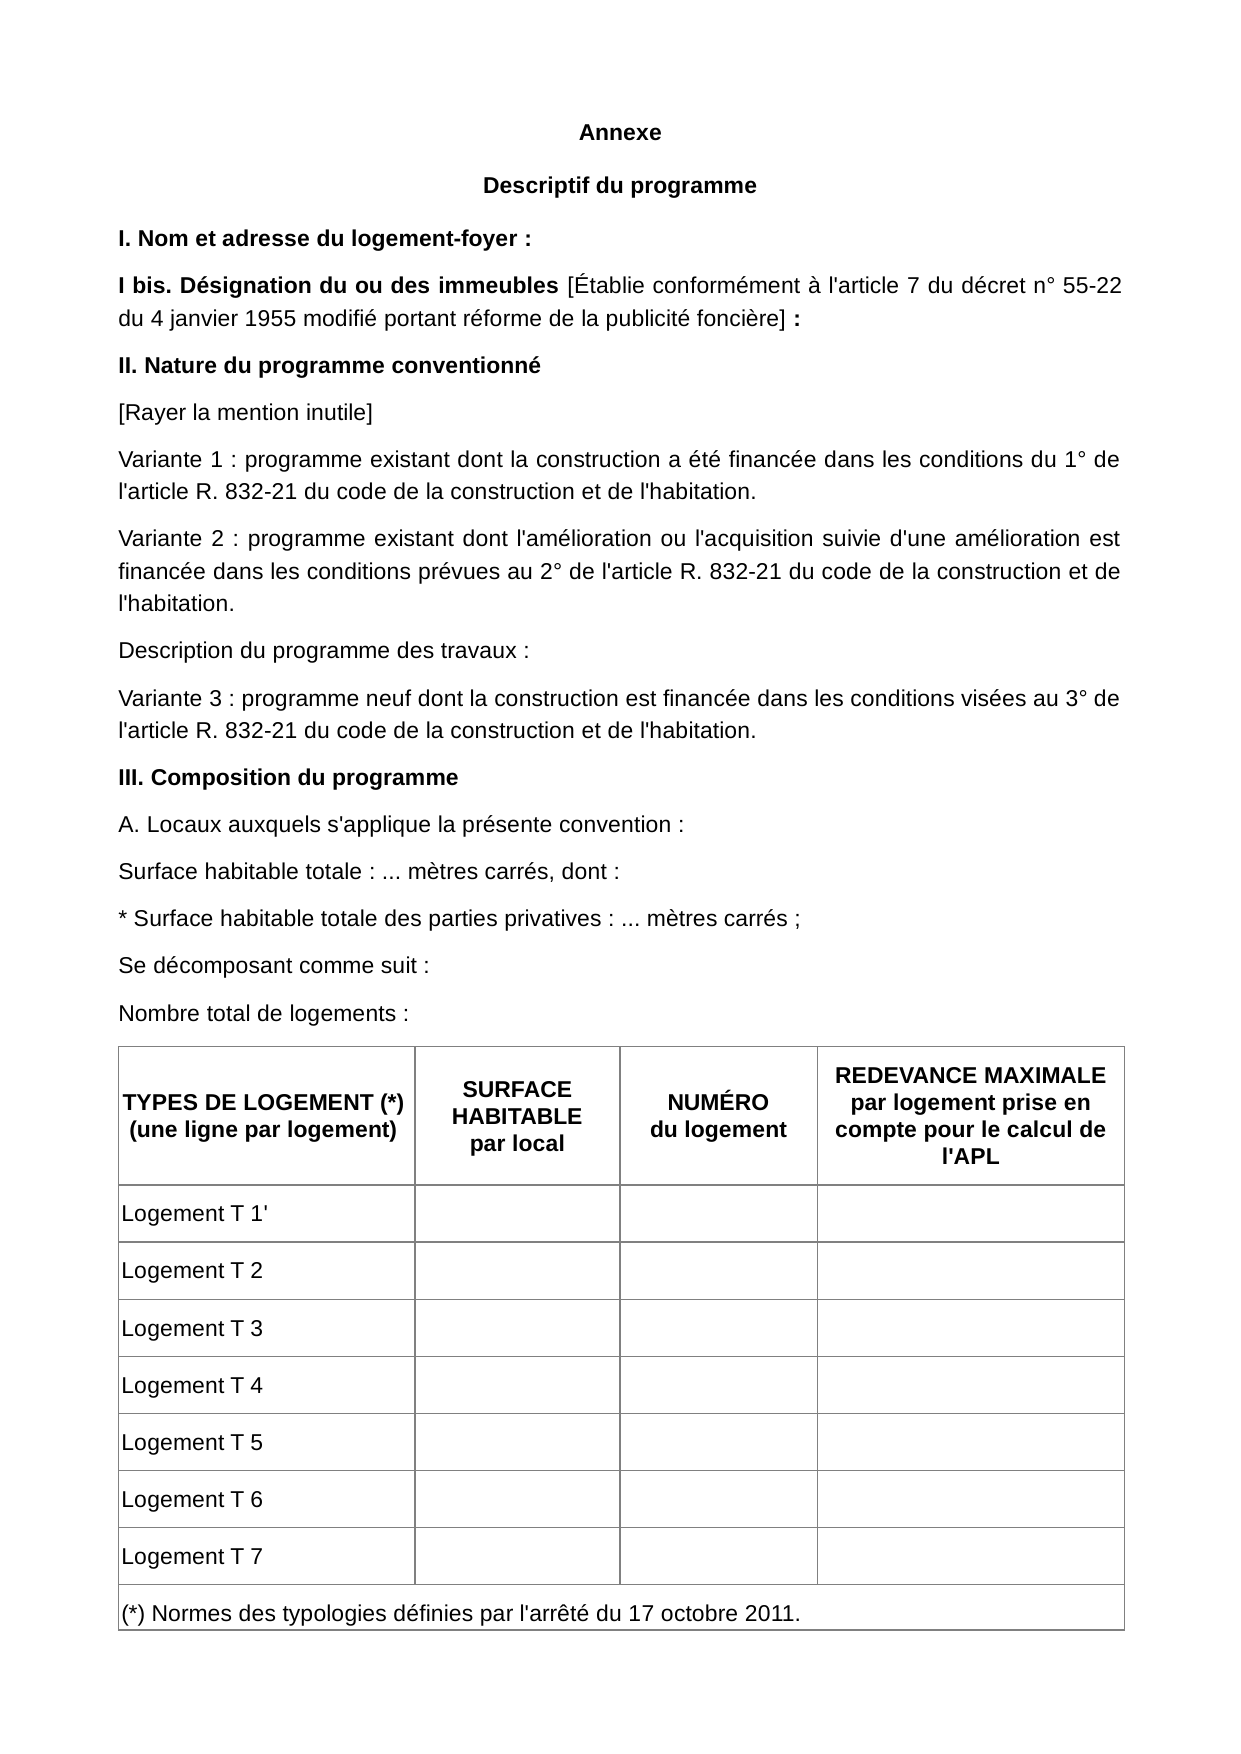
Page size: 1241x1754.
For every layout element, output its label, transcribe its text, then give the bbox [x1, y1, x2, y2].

table_header TYPES DE LOGEMENT (*) (une ligne par logement) [119, 1047, 414, 1184]
table_header SURFACE HABITABLE par local [416, 1047, 619, 1184]
table_cell Logement T 3 [119, 1300, 414, 1356]
table_cell [621, 1243, 817, 1298]
table_cell Logement T 2 [119, 1243, 414, 1298]
text Variante 1 : programme existant dont la construction a été financée dans les conditions du 1° de l'article R. 832-21 du code de la construction et de l'habitation. [118, 445, 1122, 505]
table_cell [416, 1186, 619, 1241]
text Se décomposant comme suit : [118, 952, 1122, 979]
table_cell [621, 1357, 817, 1413]
table_cell [818, 1471, 1124, 1527]
text II. Nature du programme conventionné [118, 351, 1122, 378]
text Annexe [118, 118, 1122, 145]
text Variante 3 : programme neuf dont la construction est financée dans les conditions visées au 3° de l'article R. 832-21 du code de la construction et de l'habitation. [118, 684, 1122, 743]
table_cell [416, 1471, 619, 1527]
table_cell Logement T 1' [119, 1186, 414, 1241]
table_cell Logement T 7 [119, 1528, 414, 1584]
text Nombre total de logements : [118, 999, 1122, 1026]
text I bis. Désignation du ou des immeubles [établie conformément à l'article 7 du décret n° 55-22 du 4 janvier 1955 modifié portant réforme de la publicité foncière] : [118, 271, 1122, 331]
table_cell [621, 1528, 817, 1584]
text A. Locaux auxquels s'applique la présente convention : [118, 811, 1122, 838]
table_cell [621, 1300, 817, 1356]
table_header REDEVANCE MAXIMALE par logement prise en compte pour le calcul de l'APL [818, 1047, 1124, 1184]
table_cell [818, 1300, 1124, 1356]
text III. Composition du programme [118, 763, 1122, 791]
table_cell [818, 1528, 1124, 1584]
table_cell [818, 1414, 1124, 1470]
table_cell [416, 1357, 619, 1413]
table_cell [818, 1243, 1124, 1298]
table_cell [818, 1186, 1124, 1241]
table_cell Logement T 5 [119, 1414, 414, 1470]
table_cell (*) Normes des typologies définies par l'arrêté du 17 octobre 2011. [119, 1585, 1124, 1629]
text Surface habitable totale : ... mètres carrés, dont : [118, 858, 1122, 885]
table_cell [818, 1357, 1124, 1413]
table_cell [621, 1471, 817, 1527]
text * Surface habitable totale des parties privatives : ... mètres carrés ; [118, 905, 1122, 932]
table_cell [621, 1186, 817, 1241]
table_cell Logement T 4 [119, 1357, 414, 1413]
table_cell Logement T 6 [119, 1471, 414, 1527]
text [Rayer la mention inutile] [118, 398, 1122, 425]
table_header NUMÉRO du logement [621, 1047, 817, 1184]
table_cell [621, 1414, 817, 1470]
table_cell [416, 1528, 619, 1584]
text Descriptif du programme [118, 171, 1122, 198]
text Variante 2 : programme existant dont l'amélioration ou l'acquisition suivie d'une amélioration est financée dans les conditions prévues au 2° de l'article R. 832-21 du code de la construction et de l'habitation. [118, 525, 1122, 617]
table_cell [416, 1414, 619, 1470]
text I. Nom et adresse du logement-foyer : [118, 224, 1122, 251]
text Description du programme des travaux : [118, 637, 1122, 664]
table_cell [416, 1300, 619, 1356]
table_cell [416, 1243, 619, 1298]
